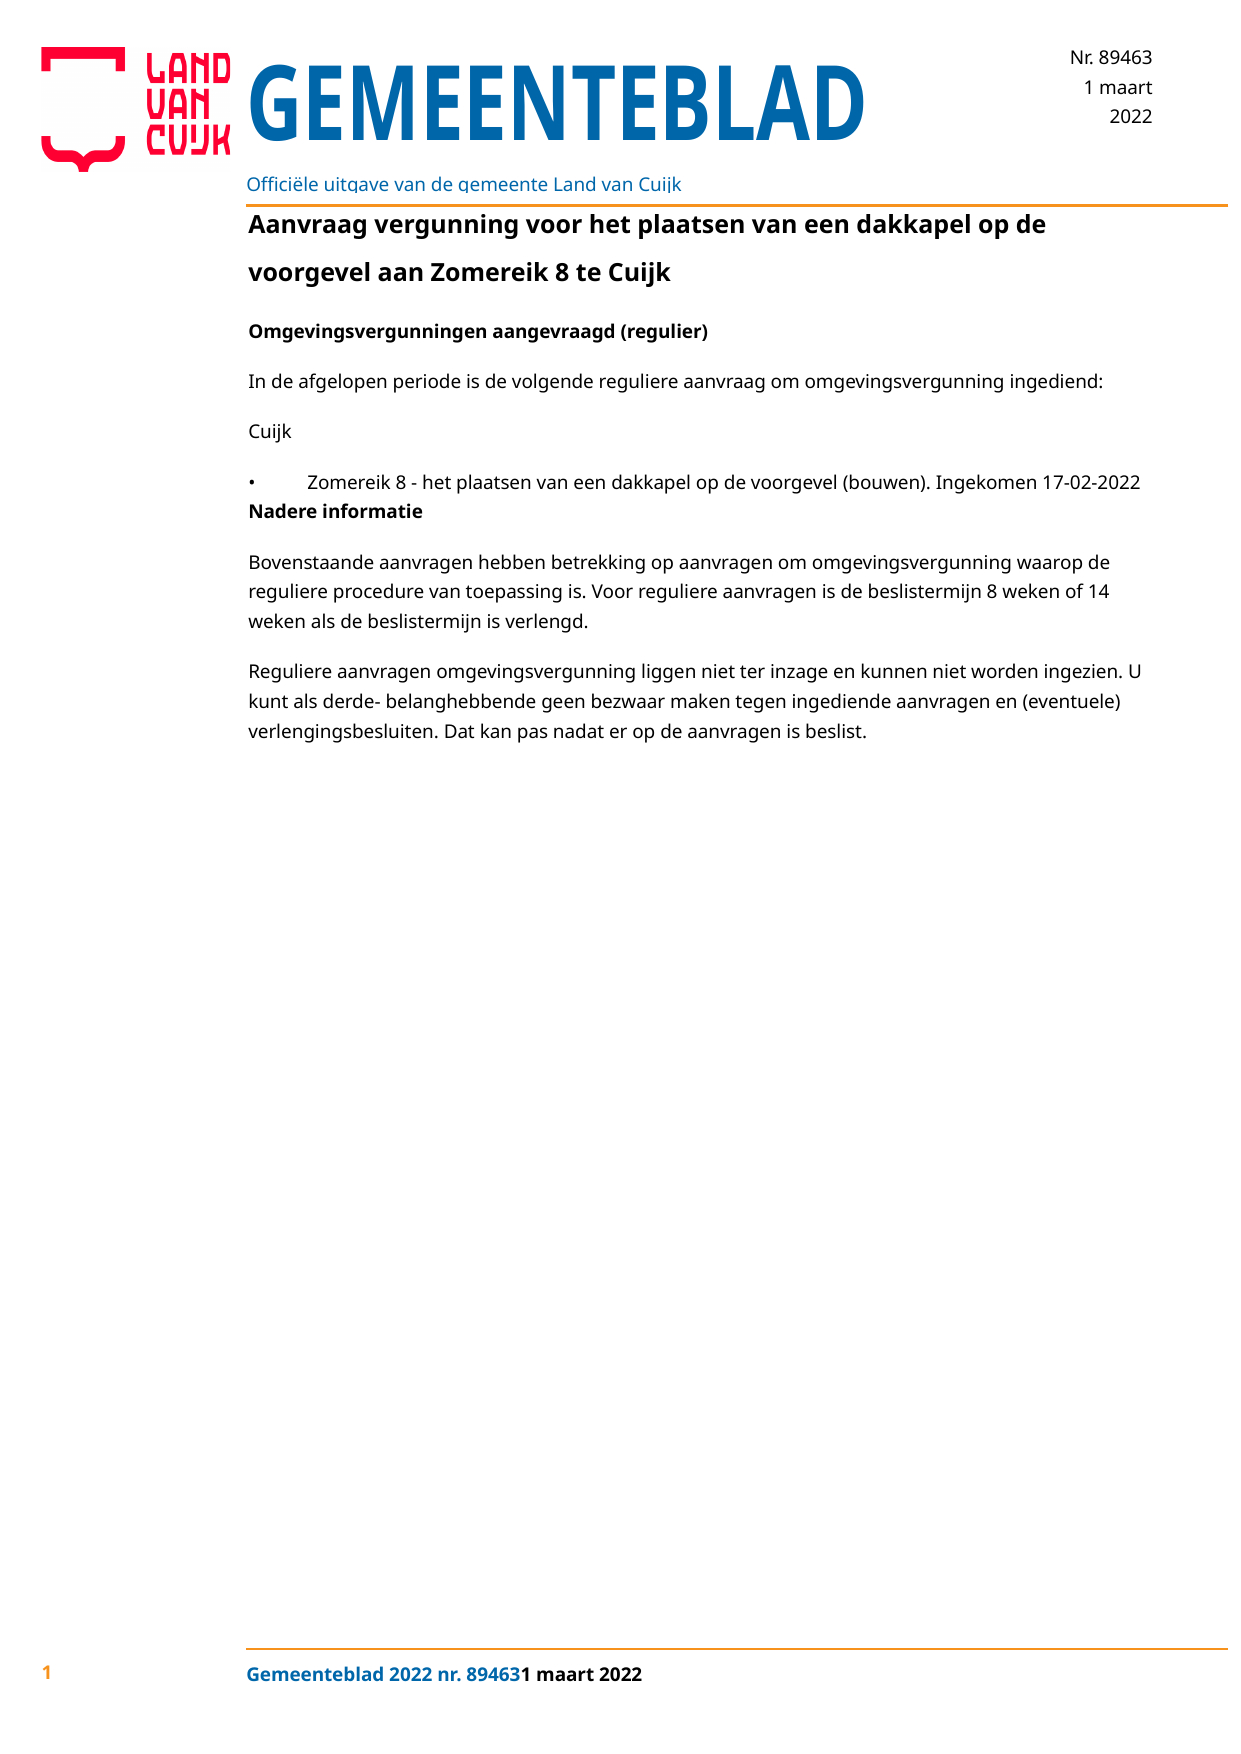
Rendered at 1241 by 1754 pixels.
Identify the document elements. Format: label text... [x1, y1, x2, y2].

text Bovenstaande aanvragen hebben betrekking op aanvragen om omgevingsvergunning waarop de reguliere procedure van toepassing is. Voor reguliere aanvragen is de beslistermijn 8 weken of 14 weken als de beslistermijn is verlengd. [248, 549, 1152, 634]
text Cuijk [248, 419, 1152, 444]
text Omgevingsvergunningen aangevraagd (regulier) [248, 318, 1152, 344]
text Reguliere aanvragen omgevingsvergunning liggen niet ter inzage en kunnen niet worden ingezien. U kunt als derde- belanghebbende geen bezwaar maken tegen ingediende aanvragen en (eventuele) verlengingsbesluiten. Dat kan pas nadat er op de aanvragen is beslist. [248, 659, 1152, 744]
text Aanvraag vergunning voor het plaatsen van een dakkapel op de voorgevel aan Zomereik 8 te Cuijk [248, 207, 1152, 288]
text Nadere informatie [248, 499, 1152, 524]
list Zomereik 8 - het plaatsen van een dakkapel op de voorgevel (bouwen). Ingekomen 17-02-2022 [248, 469, 1152, 495]
text In de afgelopen periode is de volgende reguliere aanvraag om omgevingsvergunning ingediend: [248, 368, 1152, 394]
picture [41, 47, 231, 172]
